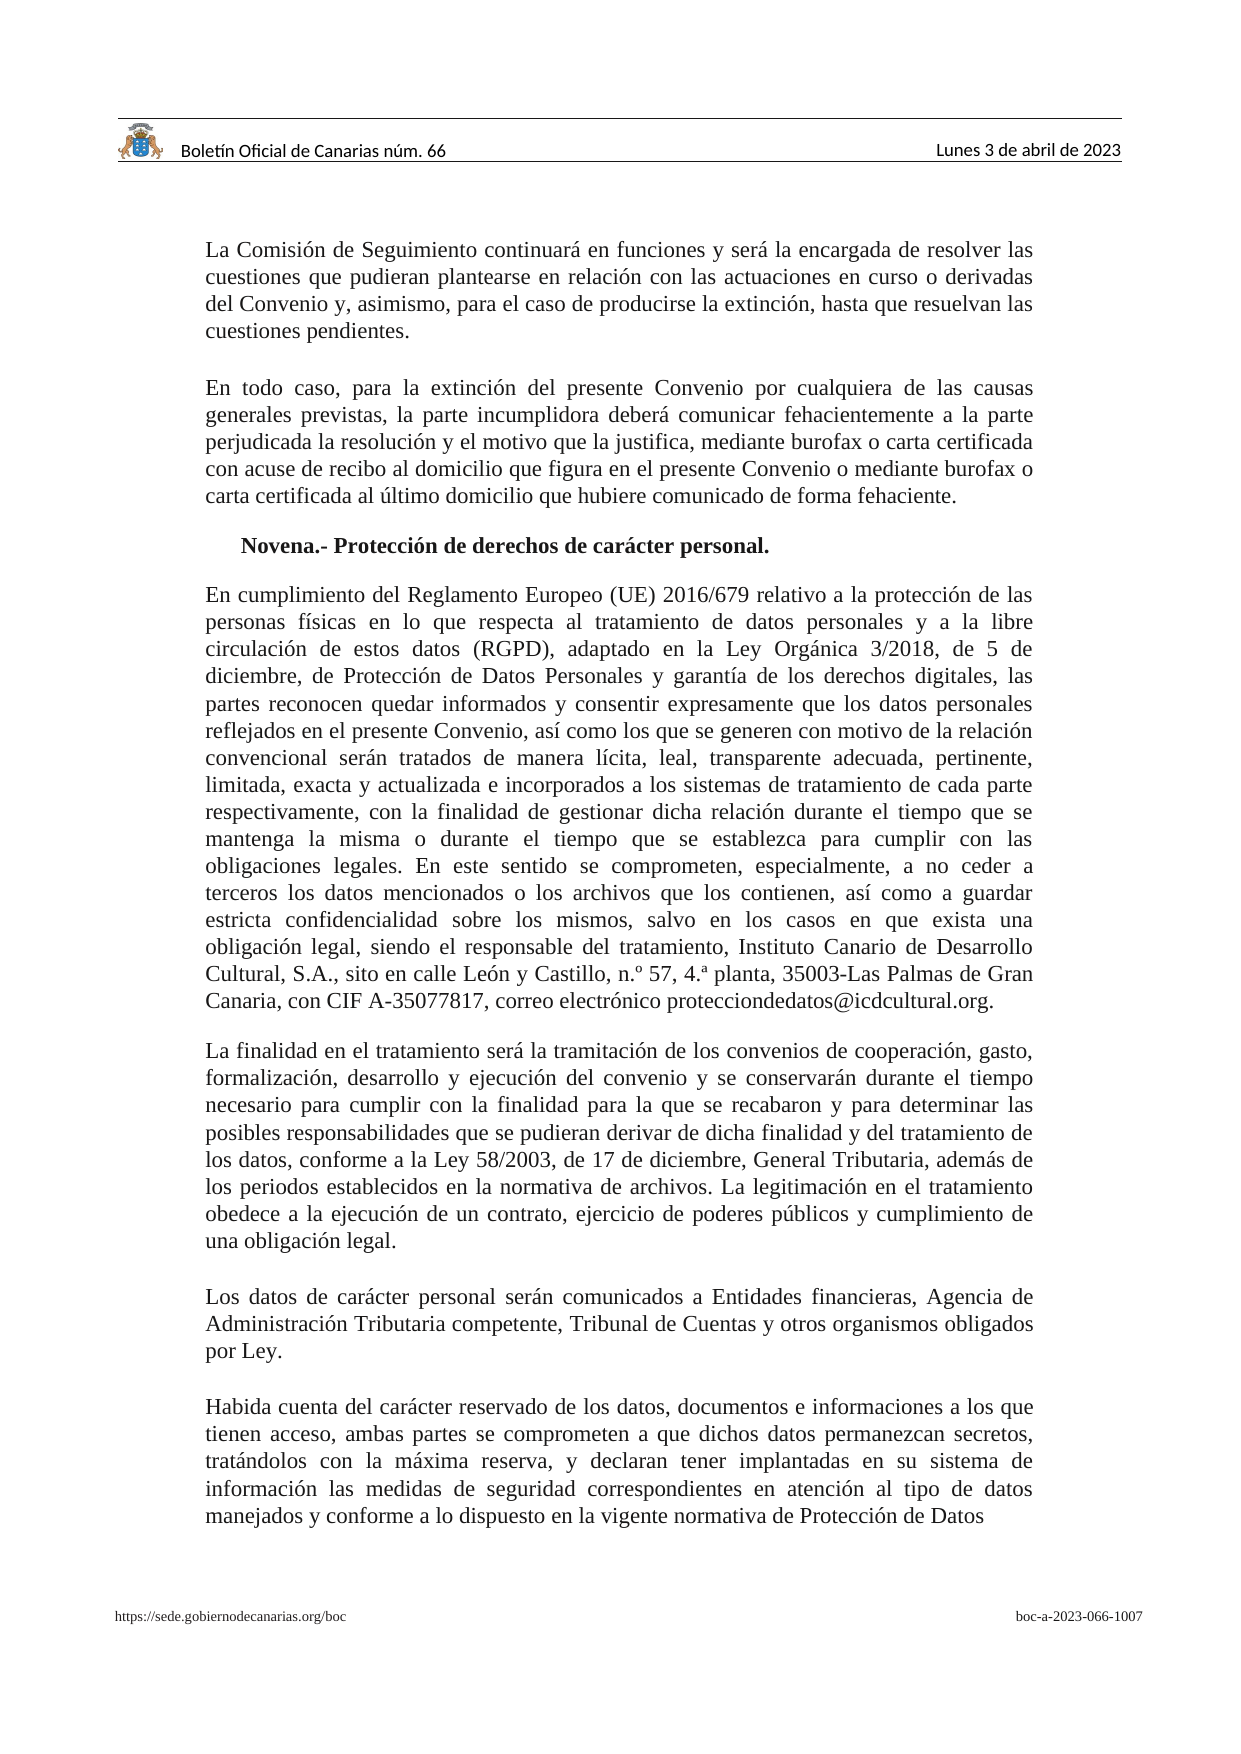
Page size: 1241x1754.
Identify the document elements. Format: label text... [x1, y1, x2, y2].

text En cumplimiento del Reglamento Europeo (UE) 2016/679 relativo a la protección de las personas físicas en lo que respecta al tratamiento de datos personales y a la libre circulación de estos datos (RGPD), adaptado en la Ley Orgánica 3/2018, de 5 de diciembre, de Protección de Datos Personales y garantía de los derechos digitales, las partes reconocen quedar informados y consentir expresamente que los datos personales reflejados en el presente Convenio, así como los que se generen con motivo de la relación convencional serán tratados de manera lícita, leal, transparente adecuada, pertinente, limitada, exacta y actualizada e incorporados a los sistemas de tratamiento de cada parte respectivamente, con la finalidad de gestionar dicha relación durante el tiempo que se mantenga la misma o durante el tiempo que se establezca para cumplir con las obligaciones legales. En este sentido se comprometen, especialmente, a no ceder a terceros los datos mencionados o los archivos que los contienen, así como a guardar estricta confidencialidad sobre los mismos, salvo en los casos en que exista una obligación legal, siendo el responsable del tratamiento, Instituto Canario de Desarrollo Cultural, S.A., sito en calle León y Castillo, n.º 57, 4.ª planta, 35003-Las Palmas de Gran Canaria, con CIF A-35077817, correo electrónico protecciondedatos@icdcultural.org. [205, 581, 1035, 1014]
text Los datos de carácter personal serán comunicados a Entidades financieras, Agencia de Administración Tributaria competente, Tribunal de Cuentas y otros organismos obligados por Ley. [205, 1283, 1035, 1363]
text Habida cuenta del carácter reservado de los datos, documentos e informaciones a los que tienen acceso, ambas partes se comprometen a que dichos datos permanezcan secretos, tratándolos con la máxima reserva, y declaran tener implantadas en su sistema de información las medidas de seguridad correspondientes en atención al tipo de datos manejados y conforme a lo dispuesto en la vigente normativa de Protección de Datos [205, 1393, 1035, 1528]
text Novena.- Protección de derechos de carácter personal. [241, 532, 1035, 558]
text En todo caso, para la extinción del presente Convenio por cualquiera de las causas generales previstas, la parte incumplidora deberá comunicar fehacientemente a la parte perjudicada la resolución y el motivo que la justifica, mediante burofax o carta certificada con acuse de recibo al domicilio que figura en el presente Convenio o mediante burofax o carta certificada al último domicilio que hubiere comunicado de forma fehaciente. [205, 374, 1035, 508]
text La Comisión de Seguimiento continuará en funciones y será la encargada de resolver las cuestiones que pudieran plantearse en relación con las actuaciones en curso o derivadas del Convenio y, asimismo, para el caso de producirse la extinción, hasta que resuelvan las cuestiones pendientes. [205, 236, 1035, 344]
text La finalidad en el tratamiento será la tramitación de los convenios de cooperación, gasto, formalización, desarrollo y ejecución del convenio y se conservarán durante el tiempo necesario para cumplir con la finalidad para la que se recabaron y para determinar las posibles responsabilidades que se pudieran derivar de dicha finalidad y del tratamiento de los datos, conforme a la Ley 58/2003, de 17 de diciembre, General Tributaria, además de los periodos establecidos en la normativa de archivos. La legitimación en el tratamiento obedece a la ejecución de un contrato, ejercicio de poderes públicos y cumplimiento de una obligación legal. [205, 1037, 1035, 1253]
